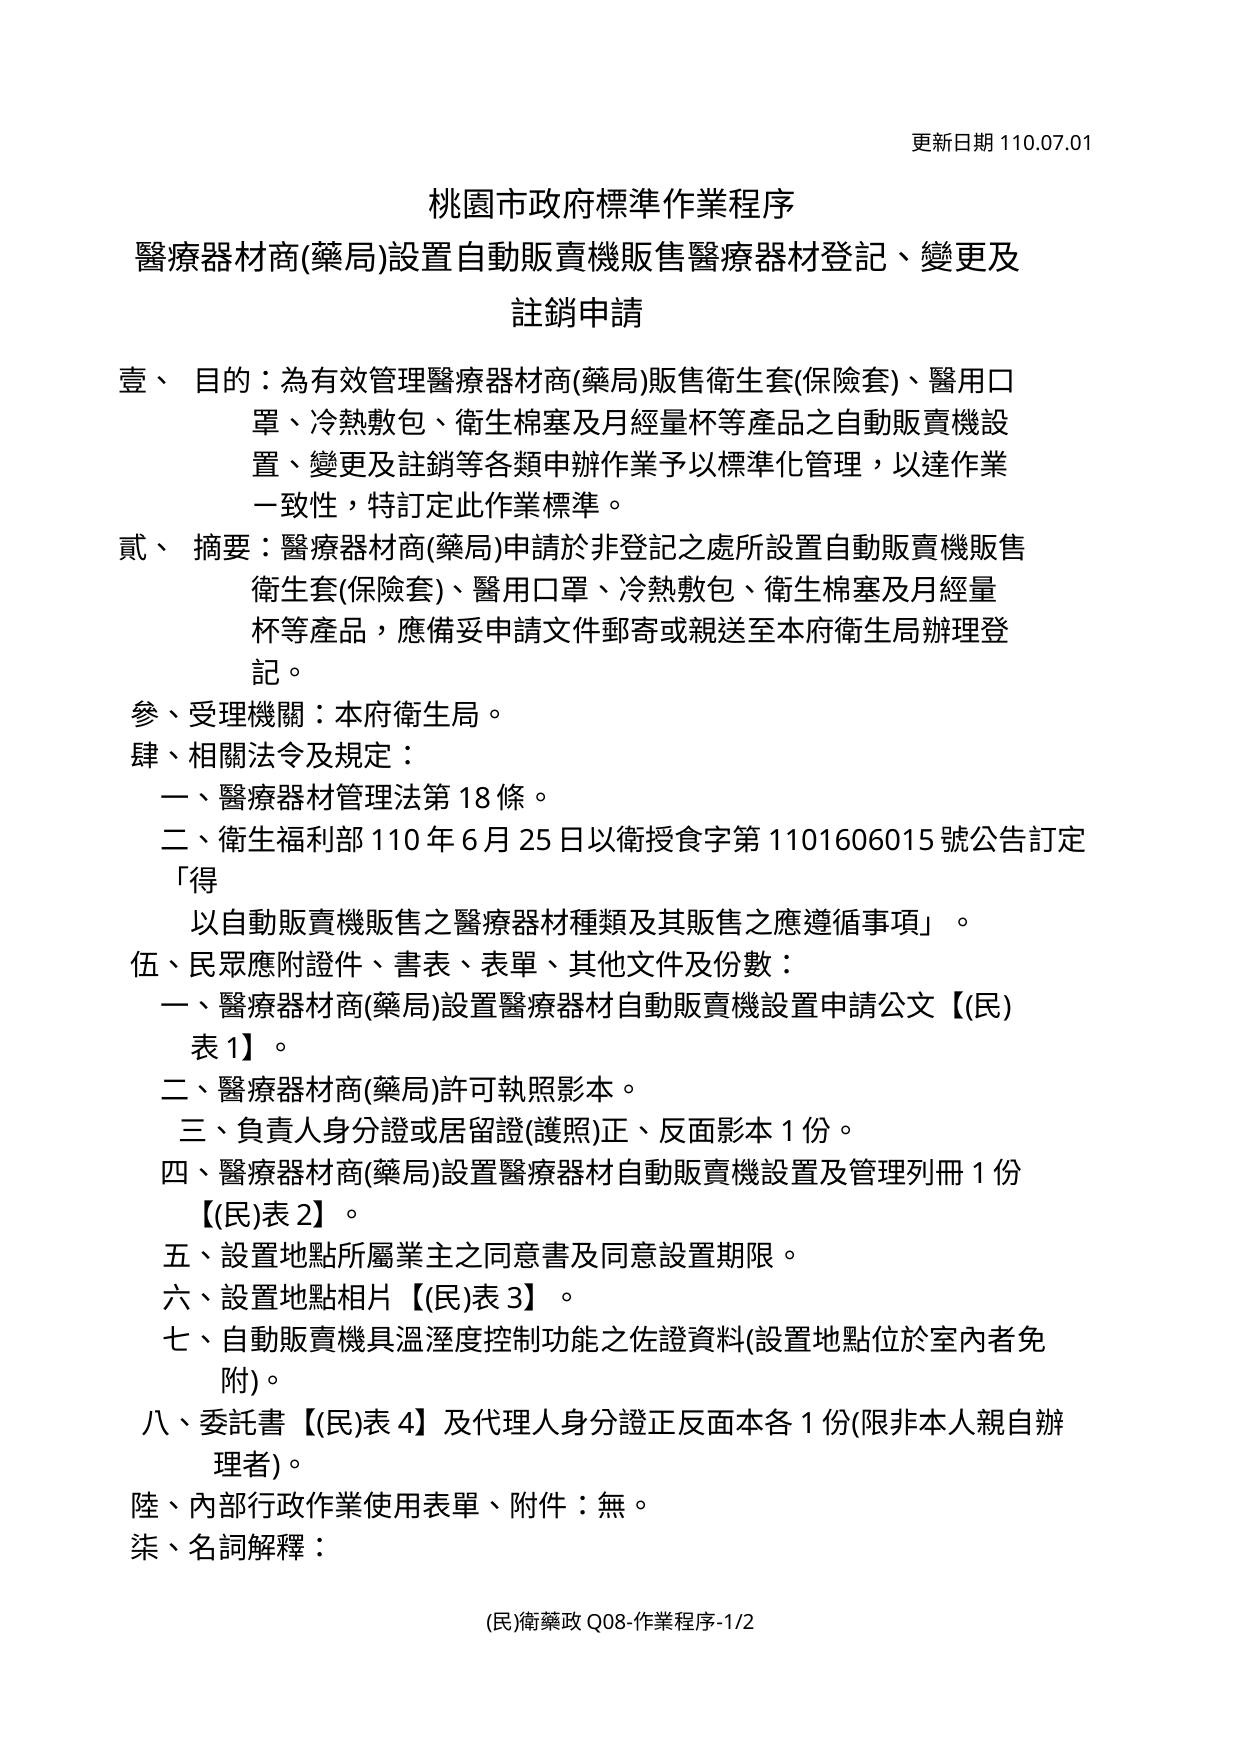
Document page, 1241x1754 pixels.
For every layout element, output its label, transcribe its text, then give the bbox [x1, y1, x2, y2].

text 一、醫療器材管理法第18條。 [160, 775, 1110, 817]
text 一、醫療器材商(藥局)設置醫療器材自動販賣機設置申請公文【(民) [160, 983, 1122, 1025]
text 參、受理機關：本府衛生局。 [130, 692, 1125, 733]
text 伍、民眾應附證件、書表、表單、其他文件及份數： [130, 942, 1122, 983]
text 陸、內部行政作業使用表單、附件：無。 [130, 1483, 1122, 1525]
text 肆、相關法令及規定： [130, 733, 1125, 775]
list 目的：為有效管理醫療器材商(藥局)販售衛生套(保險套)、醫用口 [118, 358, 1137, 400]
text 四、醫療器材商(藥局)設置醫療器材自動販賣機設置及管理列冊1份 [160, 1150, 1112, 1192]
text 【(民)表2】。 [118, 1192, 615, 1233]
subtitle 桃園市政府標準作業程序 [368, 181, 856, 225]
text 醫療器材商(藥局)設置自動販賣機販售醫療器材登記、變更及註銷申請 [118, 225, 1036, 337]
text 六、設置地點相片【(民)表3】。 [118, 1275, 1166, 1317]
text 以自動販賣機販售之醫療器材種類及其販售之應遵循事項」。 [160, 900, 1137, 942]
text 二、醫療器材商(藥局)許可執照影本。 [160, 1067, 1122, 1108]
text 更新日期 110.07.01 [118, 118, 1093, 159]
text 理者)。 [118, 1442, 1122, 1483]
list 摘要：醫療器材商(藥局)申請於非登記之處所設置自動販賣機販售 [118, 525, 1137, 567]
text 柒、名詞解釋： [130, 1525, 673, 1567]
text 附)。 [118, 1358, 1154, 1400]
text 衛生套(保險套)、醫用口罩、冷熱敷包、衛生棉塞及月經量 [205, 567, 1137, 608]
text 八、委託書【(民)表4】及代理人身分證正反面本各1份(限非本人親自辦 [118, 1400, 1137, 1442]
text 五、設置地點所屬業主之同意書及同意設置期限。 [118, 1233, 1110, 1275]
text 二、衛生福利部110年6月25日以衛授食字第1101606015號公告訂定「得 [160, 817, 1137, 900]
text ㄧ致性，特訂定此作業標準。 [205, 483, 1137, 525]
text 杯等產品，應備妥申請文件郵寄或親送至本府衛生局辦理登 [205, 608, 1137, 650]
text 七、自動販賣機具溫溼度控制功能之佐證資料(設置地點位於室內者免 [118, 1317, 1154, 1358]
text 置、變更及註銷等各類申辦作業予以標準化管理，以達作業 [205, 442, 1137, 483]
text 罩、冷熱敷包、衛生棉塞及月經量杯等產品之自動販賣機設 [205, 400, 1137, 442]
text 三、負責人身分證或居留證(護照)正、反面影本1份。 [162, 1108, 1112, 1150]
text 表1】。 [160, 1025, 1122, 1067]
text 記。 [205, 650, 1137, 692]
